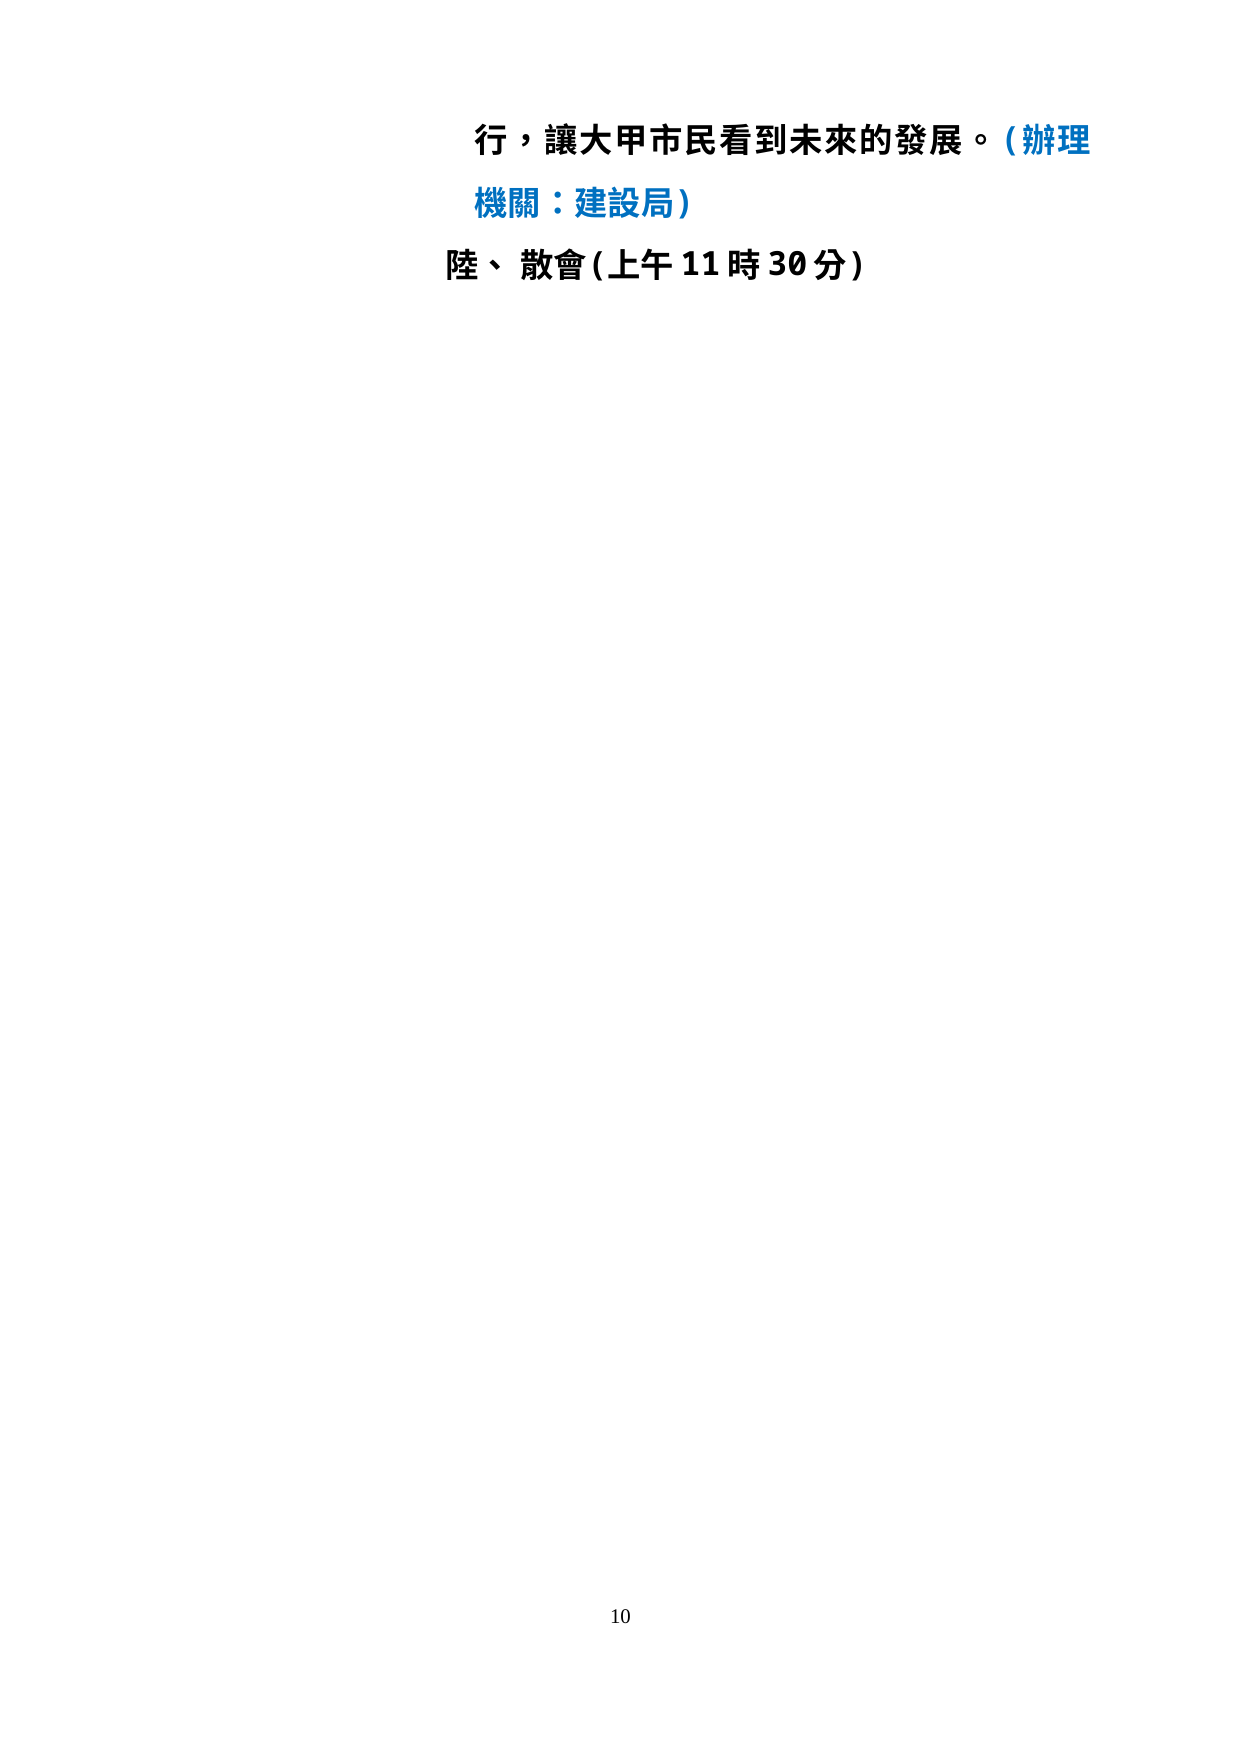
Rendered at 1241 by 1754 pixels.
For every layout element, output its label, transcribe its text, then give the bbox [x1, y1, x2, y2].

list 行，讓大甲市民看到未來的發展。(辦理機關：建設局) [357, 96, 1090, 221]
list 散會(上午11時30分) [445, 221, 1090, 284]
